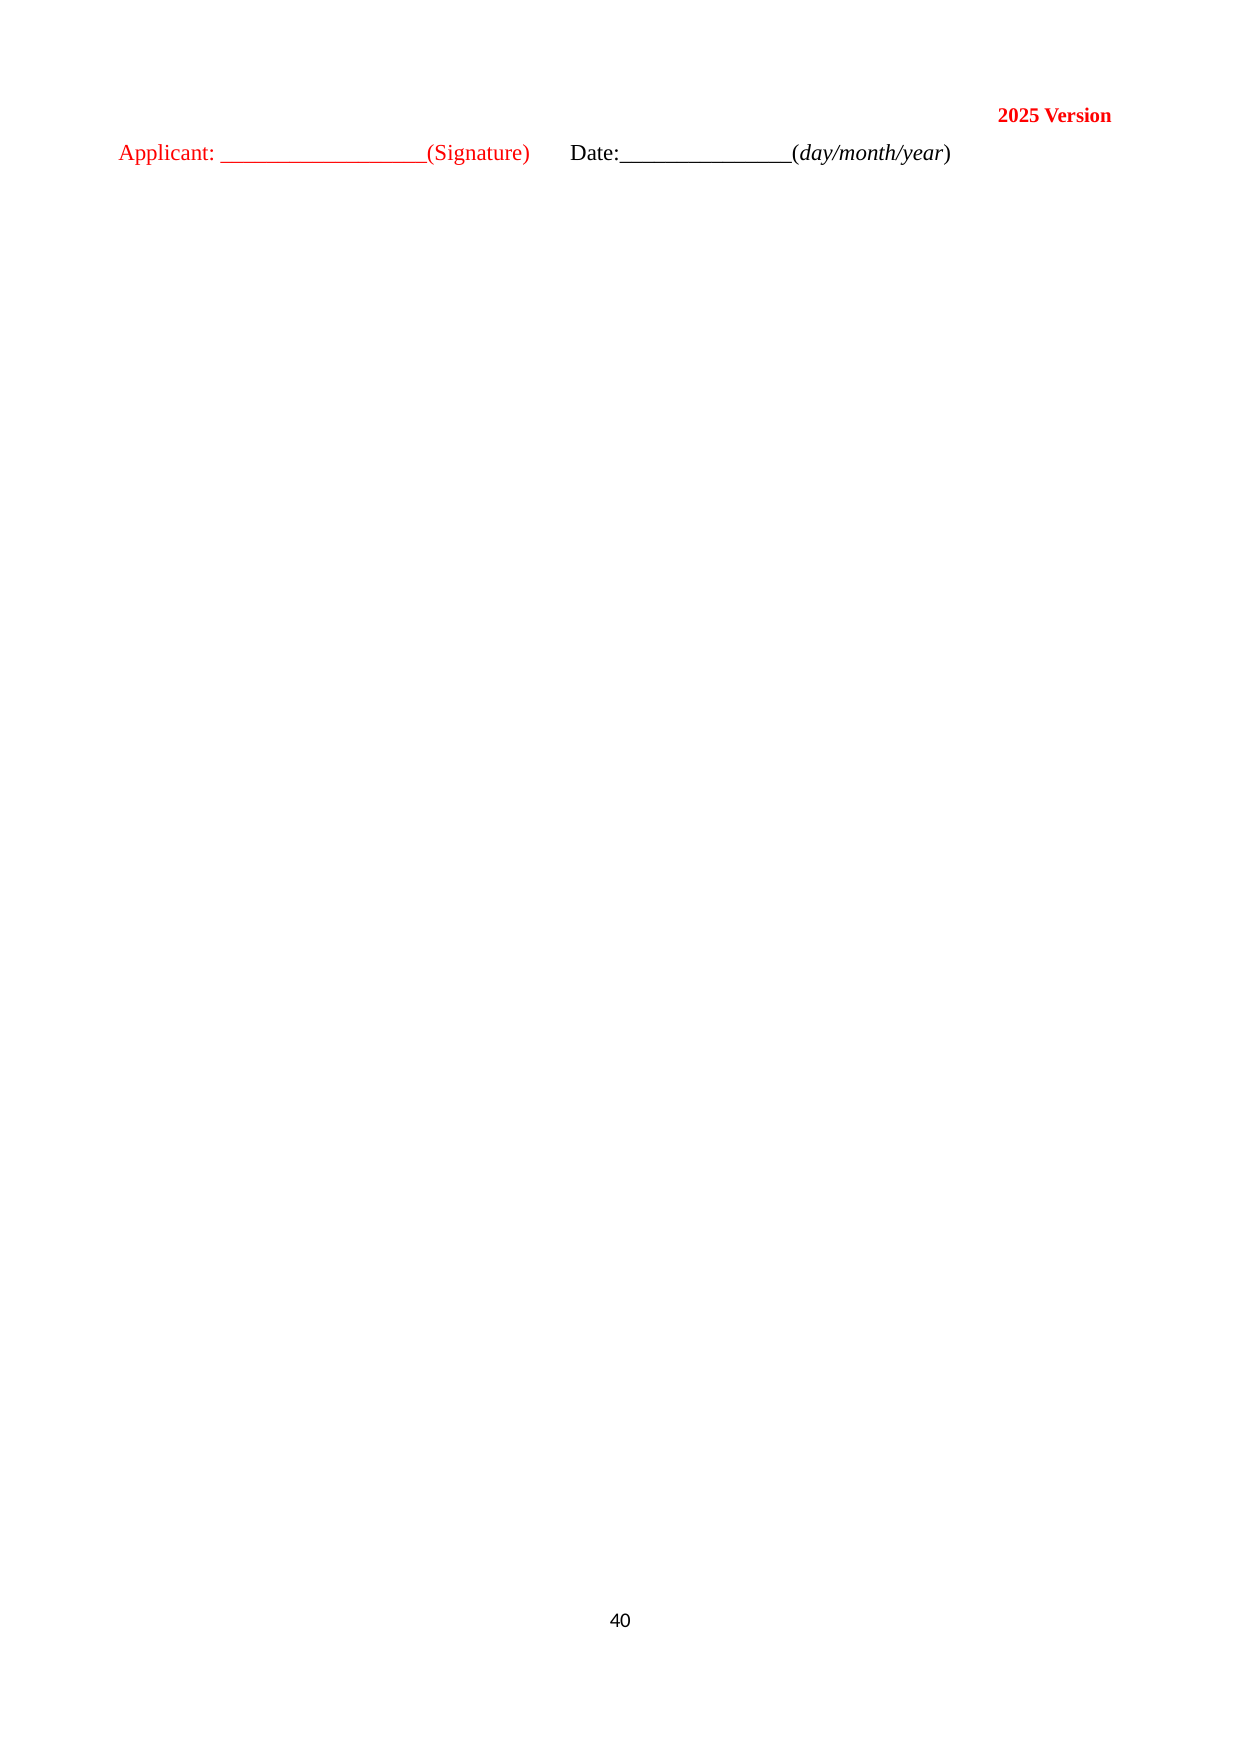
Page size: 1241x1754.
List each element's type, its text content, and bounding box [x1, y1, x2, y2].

text Applicant: __________________(Signature) Date:_______________(day/month/year) [118, 130, 1005, 168]
